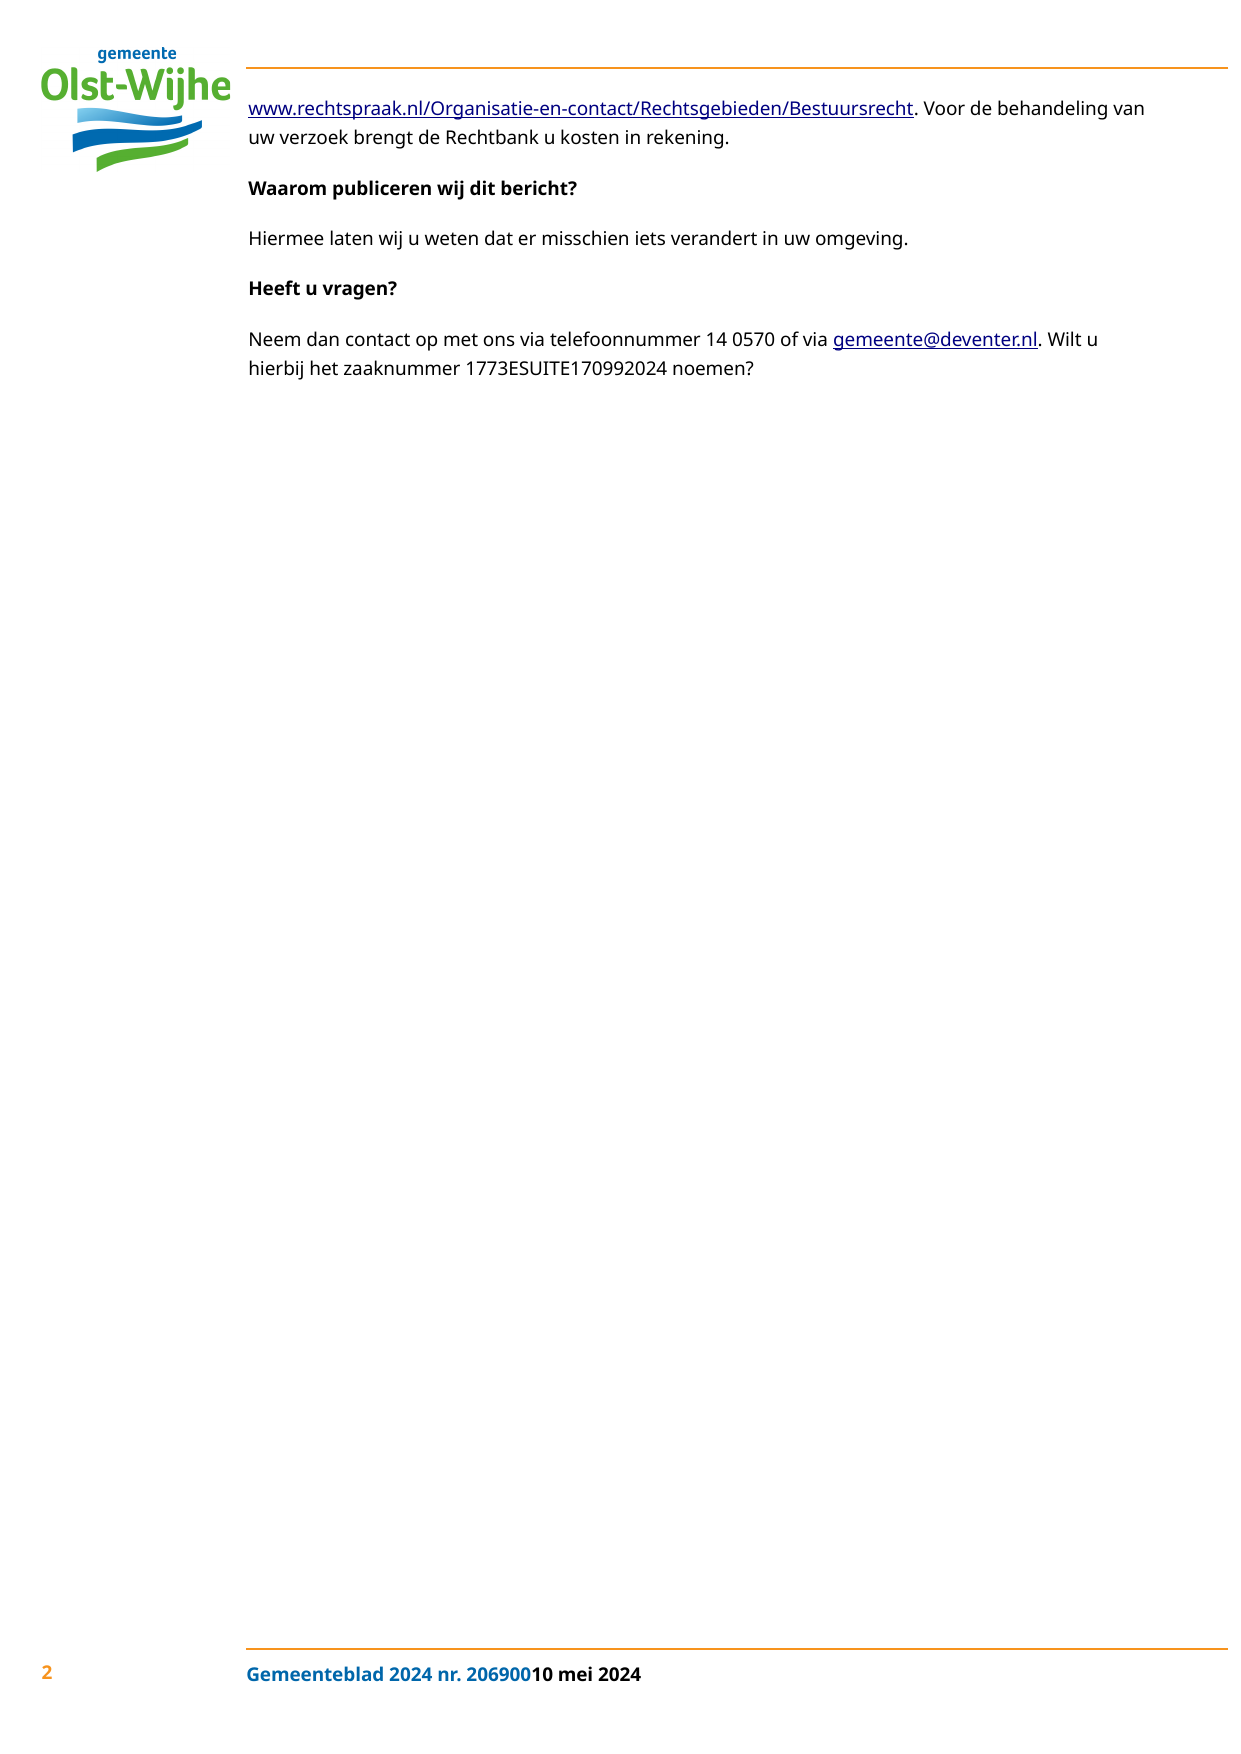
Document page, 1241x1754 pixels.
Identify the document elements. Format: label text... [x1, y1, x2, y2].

picture [41, 47, 231, 172]
text Heeft u vragen? [248, 276, 1152, 301]
text Neem dan contact op met ons via telefoonnummer 14 0570 of via gemeente@deventer.nl. Wilt u hierbij het zaaknummer 1773ESUITE170992024 noemen? [248, 326, 1152, 381]
text www.rechtspraak.nl/Organisatie-en-contact/Rechtsgebieden/Bestuursrecht. Voor de behandeling van uw verzoek brengt de Rechtbank u kosten in rekening. [248, 95, 1152, 150]
text Hiermee laten wij u weten dat er misschien iets verandert in uw omgeving. [248, 225, 1152, 251]
text Waarom publiceren wij dit bericht? [248, 175, 1152, 201]
